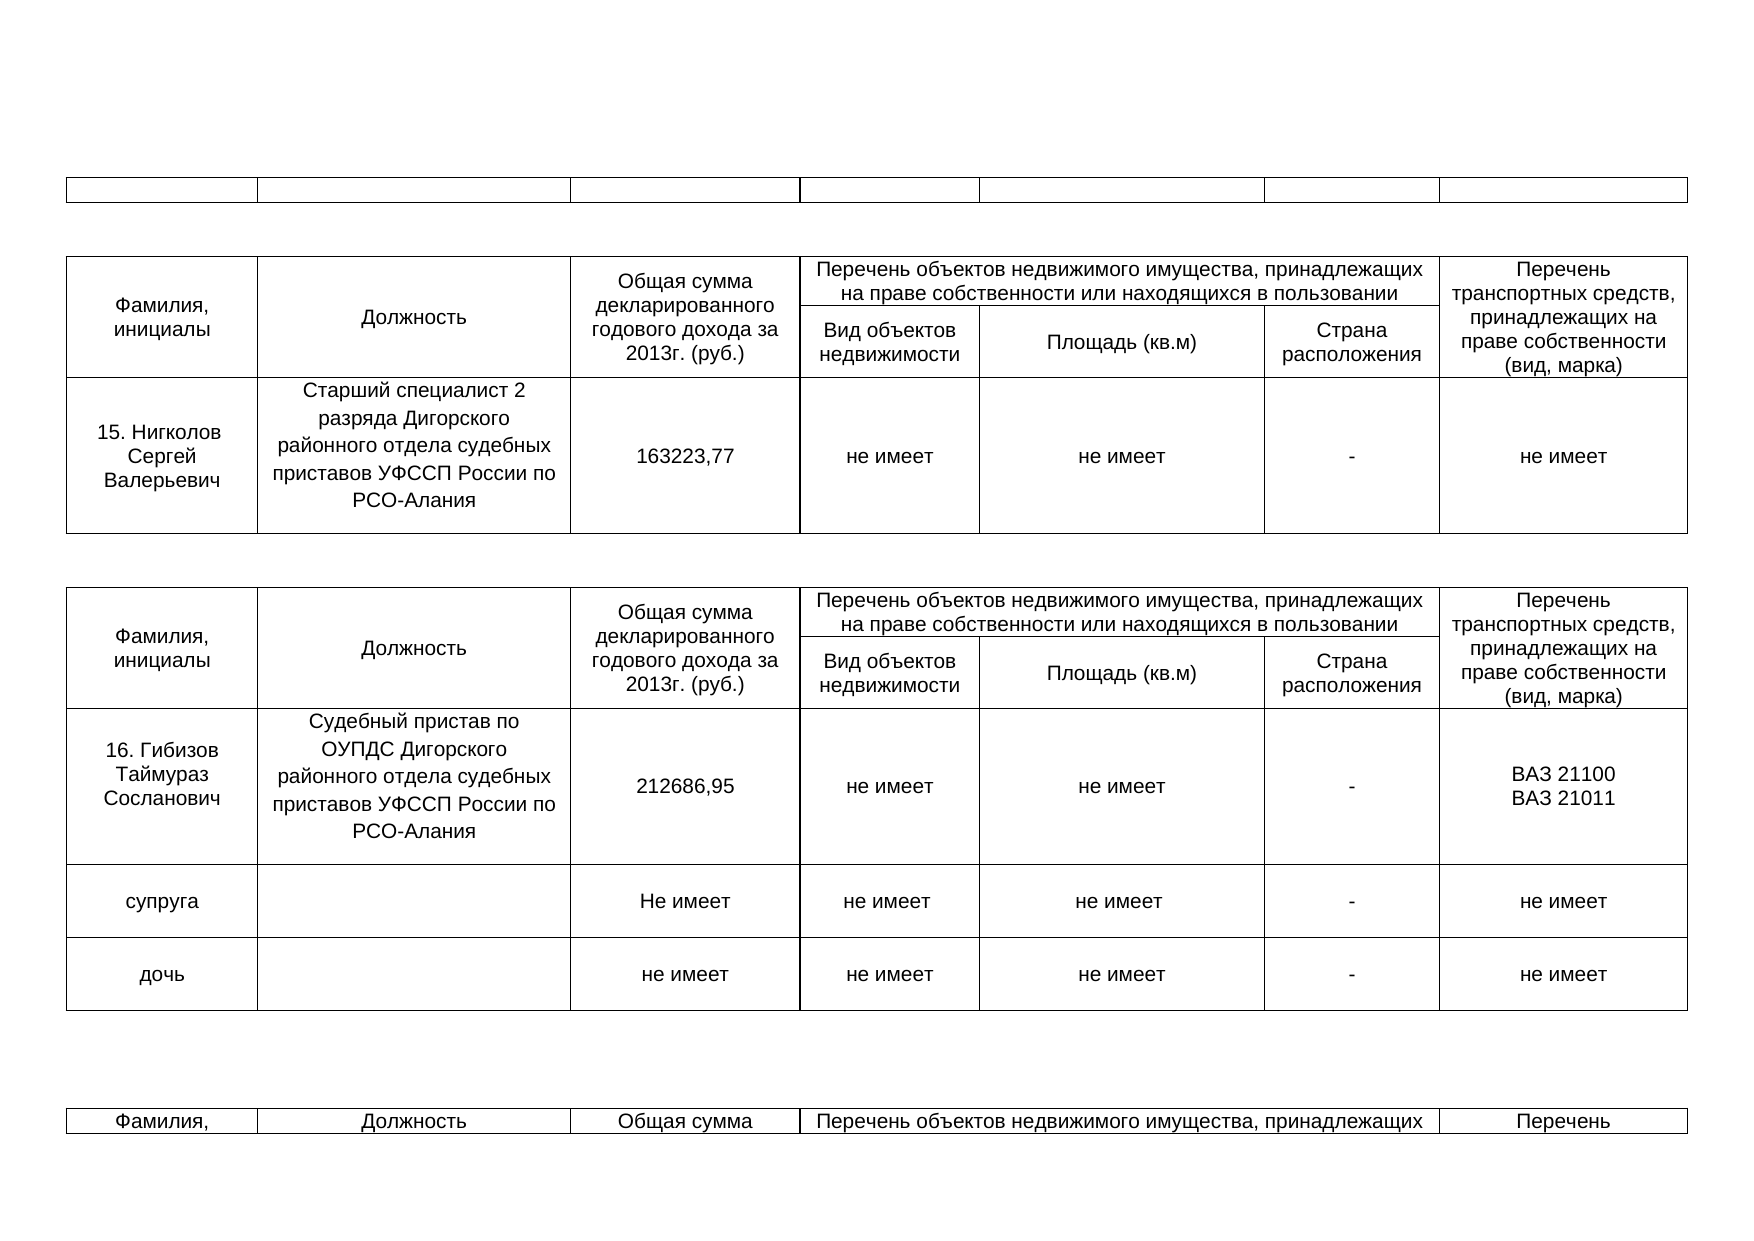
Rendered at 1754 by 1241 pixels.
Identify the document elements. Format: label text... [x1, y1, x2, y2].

table_cell [1440, 178, 1687, 202]
table_header Перечень транспортных средств, принадлежащих на праве собственности (вид, марка) [1440, 588, 1687, 708]
table_cell - [1265, 865, 1439, 937]
table_cell не имеет [801, 938, 979, 1010]
table_cell Не имеет [571, 865, 799, 937]
table_cell не имеет [801, 378, 979, 533]
table_cell ВАЗ 21100 ВАЗ 21011 [1440, 709, 1687, 864]
table_cell [258, 178, 570, 202]
table_cell не имеет [571, 938, 799, 1010]
table_header Перечень объектов недвижимого имущества, принадлежащих на праве собственности или находящихся в пользовании [801, 588, 1439, 636]
table_header Общая сумма декларированного годового дохода за 2013г. (руб.) [571, 257, 799, 377]
table_header Перечень объектов недвижимого имущества, принадлежащих [801, 1109, 1439, 1133]
table_cell [258, 865, 570, 937]
table_header Общая сумма [571, 1109, 799, 1133]
table_cell 15. Нигколов Сергей Валерьевич [67, 378, 257, 533]
table_cell 16. Гибизов Таймураз Сосланович [67, 709, 257, 864]
table_cell Старший специалист 2 разряда Дигорского районного отдела судебных приставов УФССП России по РСО-Алания [258, 378, 570, 533]
table_cell дочь [67, 938, 257, 1010]
table_cell Судебный пристав по ОУПДС Дигорского районного отдела судебных приставов УФССП России по РСО-Алания [258, 709, 570, 864]
table_cell не имеет [1440, 938, 1687, 1010]
table_cell - [1265, 378, 1439, 533]
table_cell не имеет [980, 865, 1264, 937]
table_cell [801, 178, 979, 202]
table_cell не имеет [801, 865, 979, 937]
table_cell Площадь (кв.м) [980, 637, 1264, 708]
table_header Фамилия, [67, 1109, 257, 1133]
table_cell 163223,77 [571, 378, 799, 533]
table_header Фамилия, инициалы [67, 257, 257, 377]
table_cell Страна расположения [1265, 637, 1439, 708]
table_cell не имеет [1440, 865, 1687, 937]
table_cell Вид объектов недвижимости [801, 637, 979, 708]
table_cell не имеет [801, 709, 979, 864]
table_header Фамилия, инициалы [67, 588, 257, 708]
table_cell [571, 178, 799, 202]
table_cell супруга [67, 865, 257, 937]
table_header Должность [258, 588, 570, 708]
table_cell - [1265, 709, 1439, 864]
table_cell [258, 938, 570, 1010]
table_cell Площадь (кв.м) [980, 306, 1264, 377]
table_cell [67, 178, 257, 202]
table_cell - [1265, 178, 1439, 202]
table_header Перечень транспортных средств, принадлежащих на праве собственности (вид, марка) [1440, 257, 1687, 377]
table_header Перечень объектов недвижимого имущества, принадлежащих на праве собственности или находящихся в пользовании [801, 257, 1439, 305]
table_header Общая сумма декларированного годового дохода за 2013г. (руб.) [571, 588, 799, 708]
table_cell не имеет [980, 938, 1264, 1010]
table_cell - [1265, 938, 1439, 1010]
table_cell не имеет [980, 378, 1264, 533]
table_header Должность [258, 1109, 570, 1133]
table_cell Страна расположения [1265, 306, 1439, 377]
table_cell не имеет [1440, 378, 1687, 533]
table_cell не имеет [980, 709, 1264, 864]
table_cell 212686,95 [571, 709, 799, 864]
table_header Должность [258, 257, 570, 377]
table_cell Вид объектов недвижимости [801, 306, 979, 377]
table_cell [980, 178, 1264, 202]
table_header Перечень [1440, 1109, 1687, 1133]
